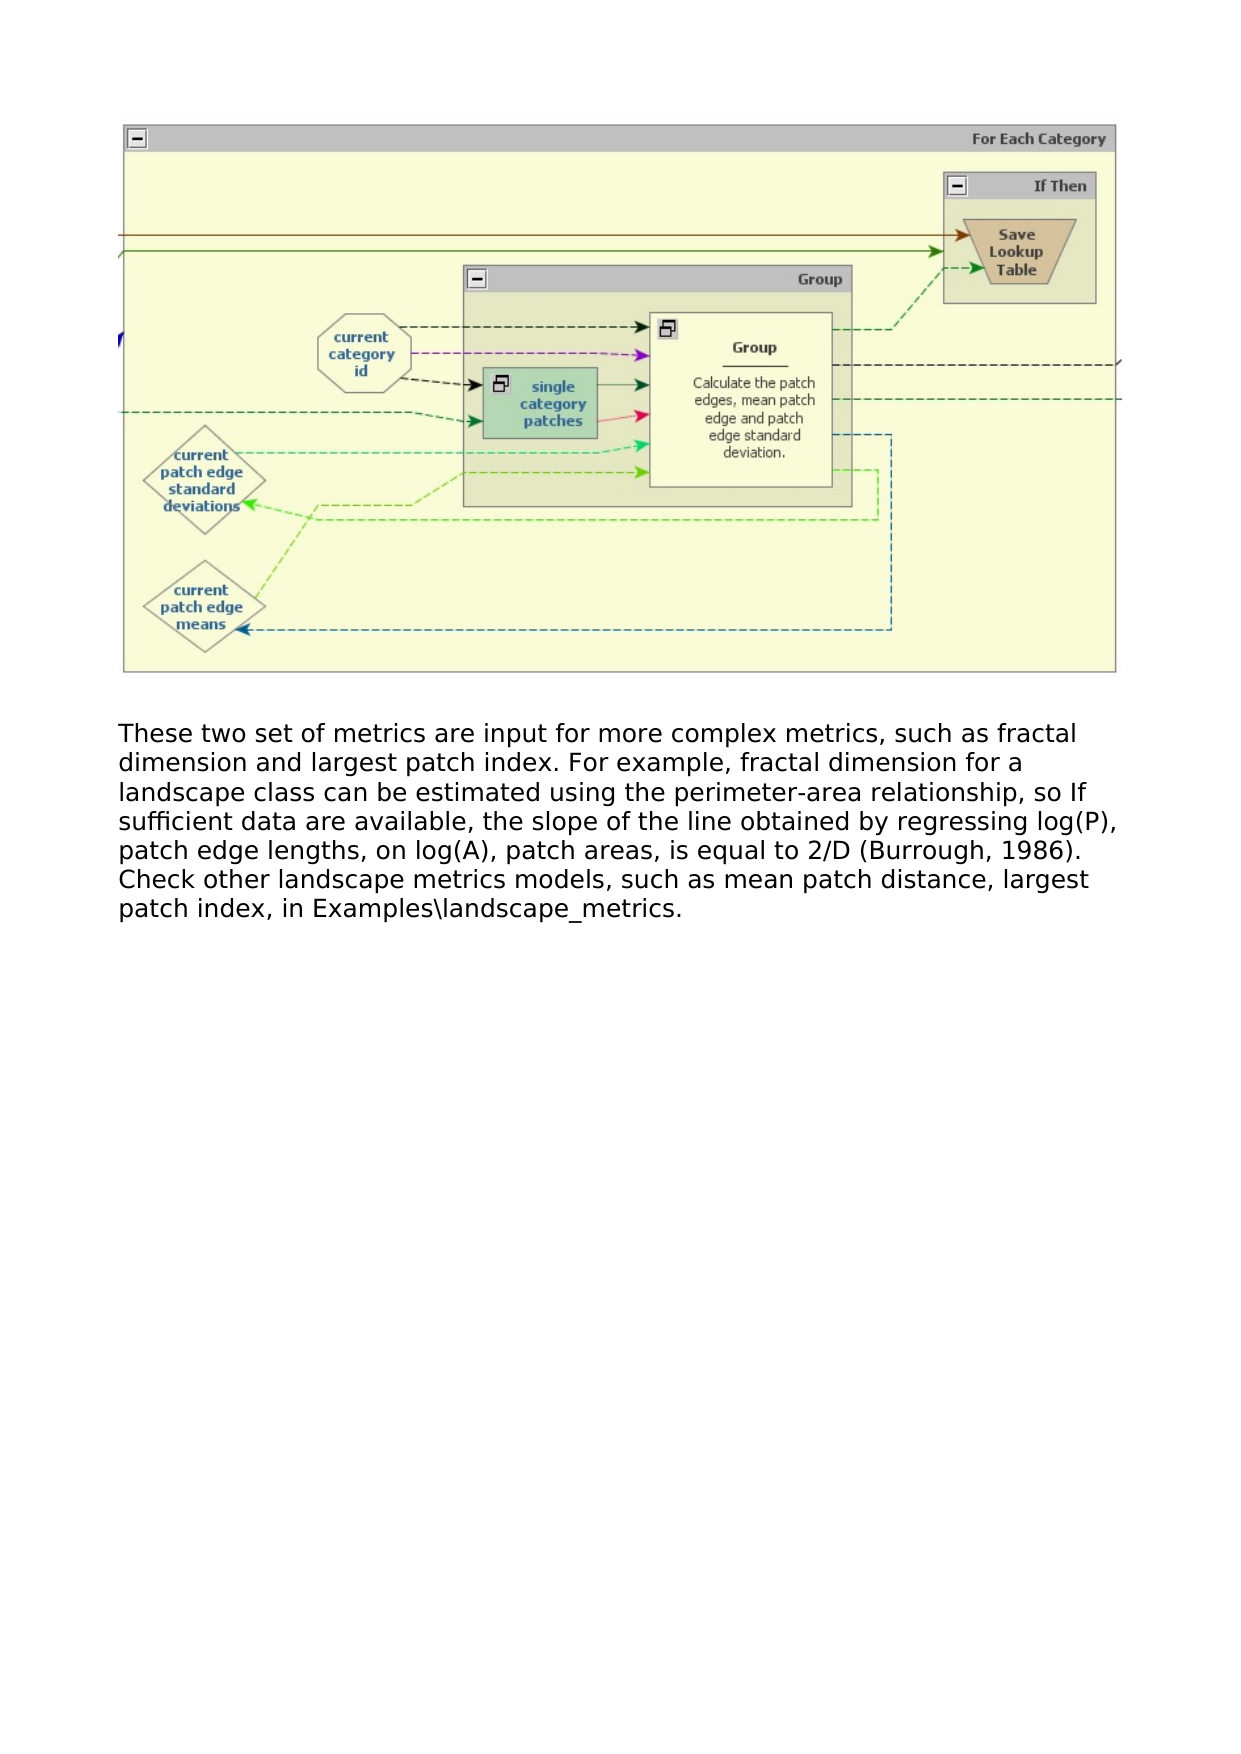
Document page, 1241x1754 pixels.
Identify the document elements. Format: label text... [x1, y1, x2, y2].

text These two set of metrics are input for more complex metrics, such as fractal dimension and largest patch index. For example, fractal dimension for a landscape class can be estimated using the perimeter-area relationship, so If sufficient data are available, the slope of the line obtained by regressing log(P), patch edge lengths, on log(A), patch areas, is equal to 2/D (Burrough, 1986). Check other landscape metrics models, such as mean patch distance, largest patch index, in Examples\landscape_metrics. [118, 719, 1122, 923]
picture [118, 118, 1123, 678]
